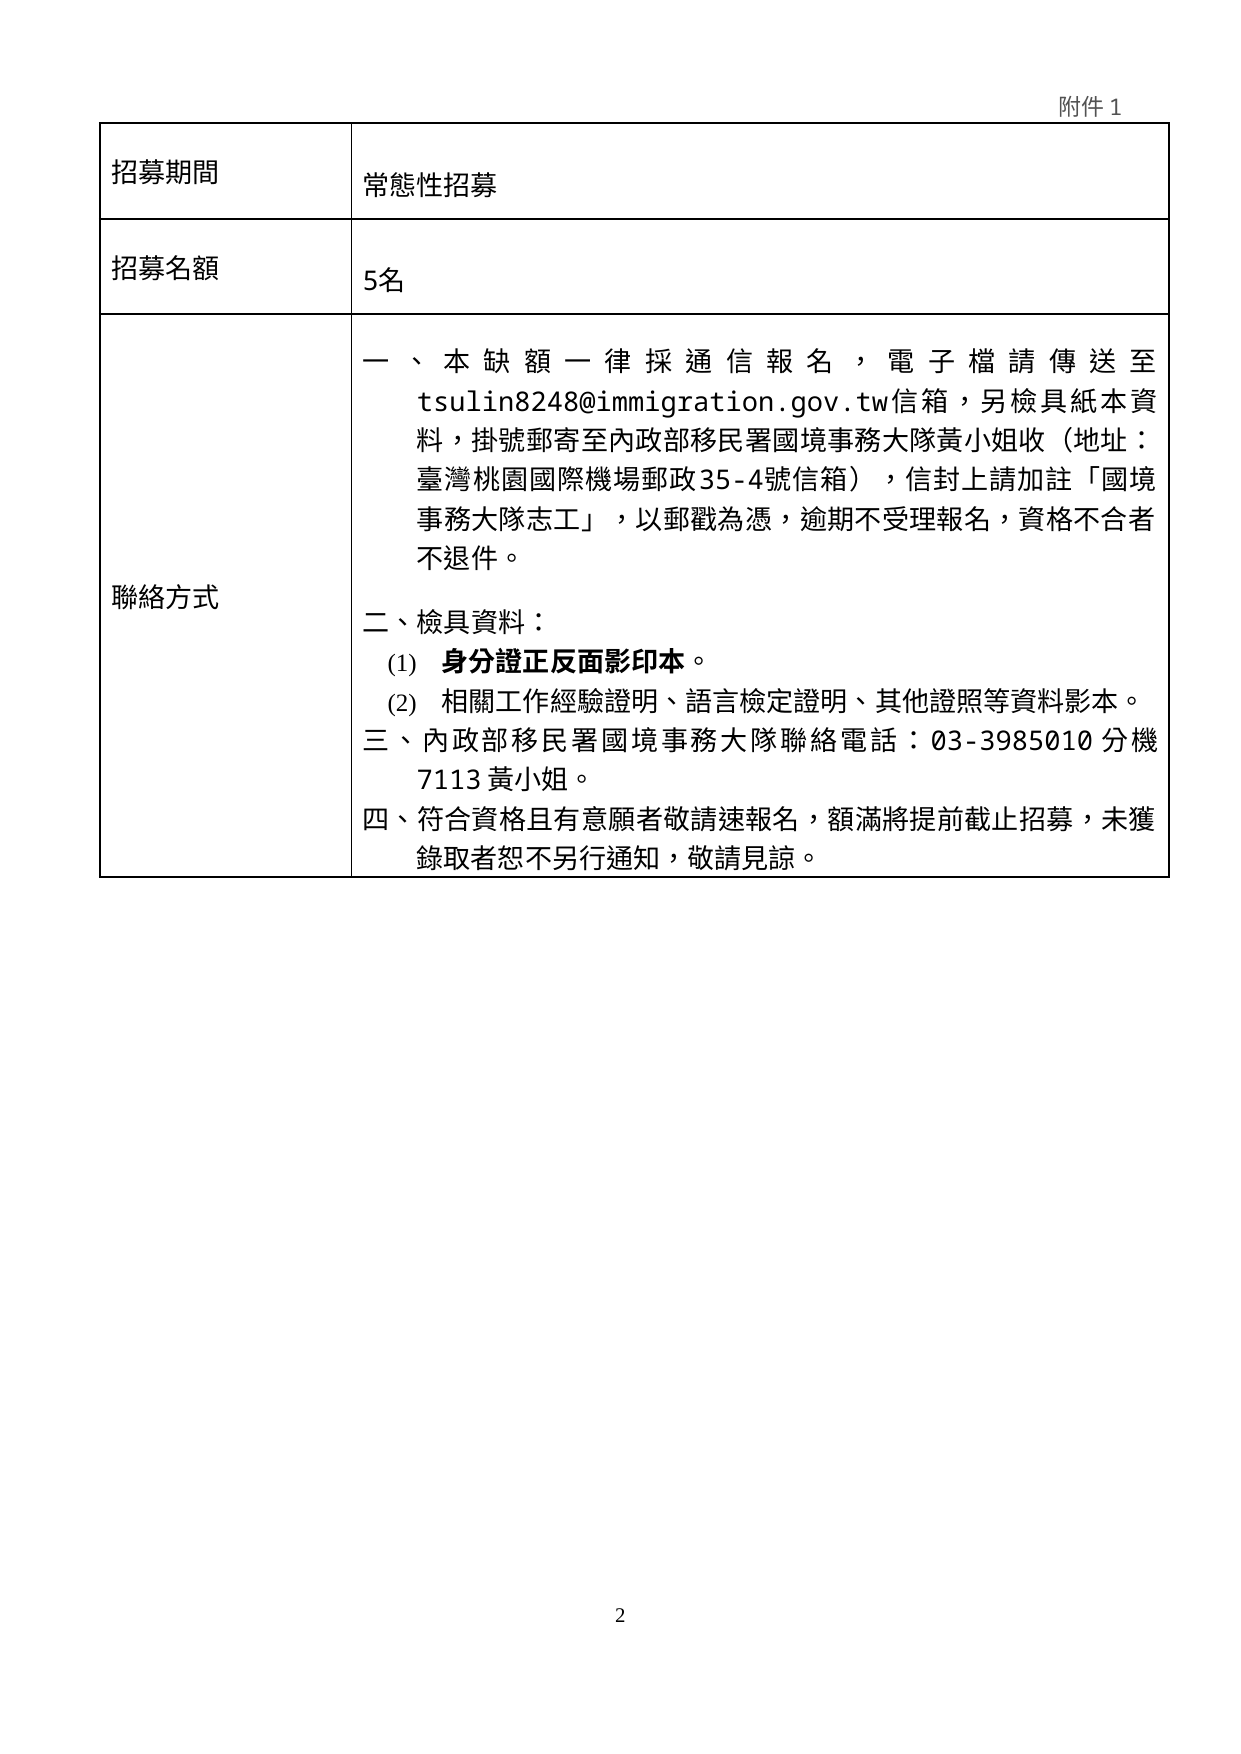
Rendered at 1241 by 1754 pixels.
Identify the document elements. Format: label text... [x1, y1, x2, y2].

table_cell 常態性招募 [352, 124, 1168, 218]
table_cell 5名 [352, 220, 1168, 313]
table_cell 一、本缺額一律採通信報名，電子檔請傳送至tsulin8248@immigration.gov.tw信箱，另檢具紙本資料，掛號郵寄至內政部移民署國境事務大隊黃小姐收（地址：臺灣桃園國際機場郵政35-4號信箱），信封上請加註「國境事務大隊志工」，以郵戳為憑，逾期不受理報名，資格不合者不退件。 二、檢具資料： 身分證正反面影印本。 相關工作經驗證明、語言檢定證明、其他證照等資料影本。 三、內政部移民署國境事務大隊聯絡電話：03-3985010分機7113黃小姐。 四、符合資格且有意願者敬請速報名，額滿將提前截止招募，未獲錄取者恕不另行通知，敬請見諒。 [352, 315, 1168, 876]
table_cell 招募名額 [101, 220, 351, 313]
table_cell 聯絡方式 [101, 315, 351, 876]
table_cell 招募期間 [101, 124, 351, 218]
